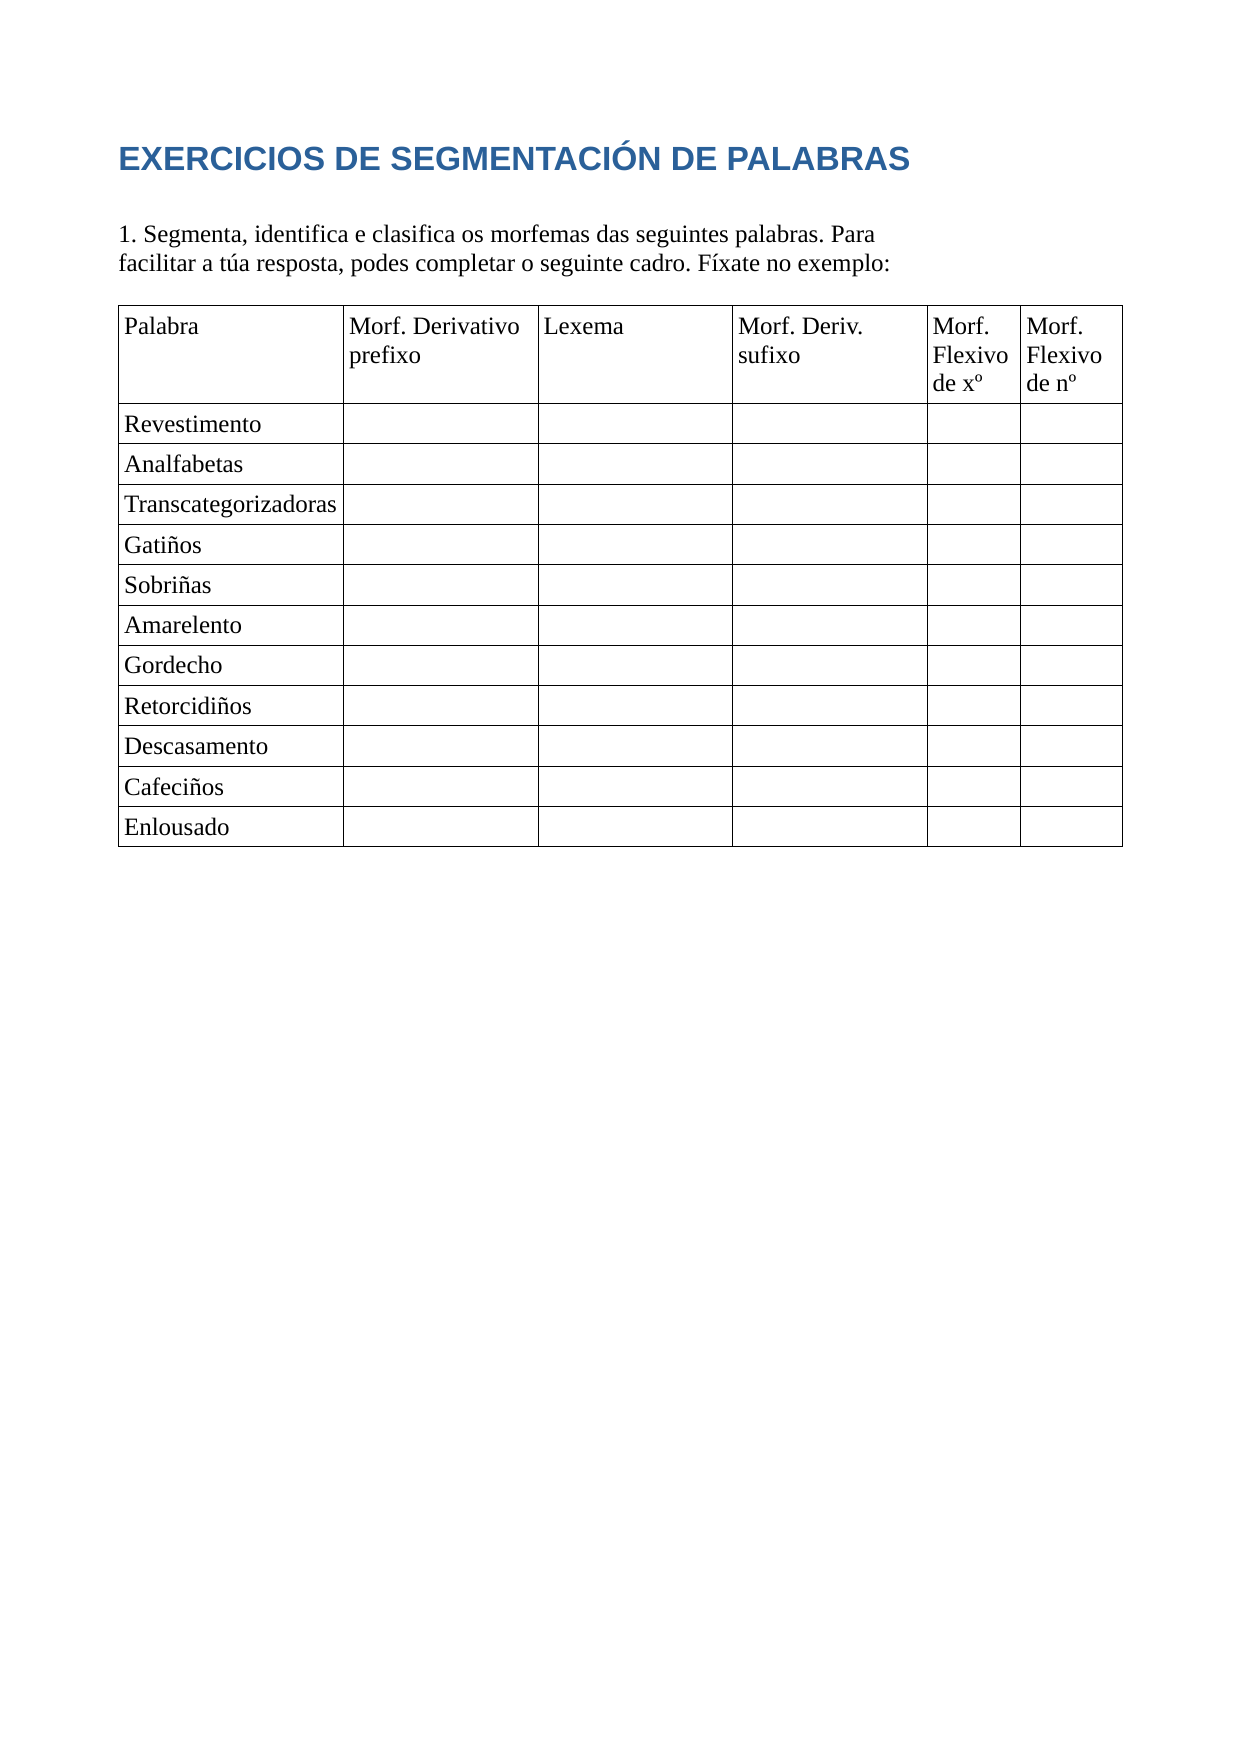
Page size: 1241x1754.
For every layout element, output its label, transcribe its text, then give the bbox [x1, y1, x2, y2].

table_cell [1021, 726, 1122, 766]
subtitle EXERCICIOS DE SEGMENTACIÓN DE PALABRAS [118, 139, 1122, 178]
table_cell [1021, 686, 1122, 725]
table_cell [539, 404, 732, 443]
table_cell [344, 726, 538, 766]
table_cell [539, 686, 732, 725]
table_cell [539, 485, 732, 524]
table_cell [539, 525, 732, 564]
table_cell [1021, 606, 1122, 645]
table_cell [733, 646, 927, 685]
table_cell [1021, 525, 1122, 564]
table_cell Analfabetas [119, 444, 343, 483]
table_header Palabra [119, 306, 343, 403]
table_cell [928, 767, 1020, 806]
table_cell [733, 807, 927, 846]
table_cell [539, 444, 732, 483]
table_header Morf. Deriv. sufixo [733, 306, 927, 403]
table_cell [928, 606, 1020, 645]
table_cell [1021, 767, 1122, 806]
table_cell [928, 485, 1020, 524]
table_cell [539, 767, 732, 806]
table_cell [733, 767, 927, 806]
table_cell Gordecho [119, 646, 343, 685]
table_cell [733, 404, 927, 443]
table_cell [1021, 646, 1122, 685]
table_cell [344, 767, 538, 806]
table_cell Cafeciños [119, 767, 343, 806]
table_cell Revestimento [119, 404, 343, 443]
table_cell [733, 444, 927, 483]
table_cell [928, 565, 1020, 604]
table_cell [928, 404, 1020, 443]
table_cell [344, 807, 538, 846]
table_cell [1021, 404, 1122, 443]
table_cell Gatiños [119, 525, 343, 564]
table_cell [344, 565, 538, 604]
table_cell [1021, 807, 1122, 846]
table_cell [539, 606, 732, 645]
table_cell [733, 686, 927, 725]
table_cell Transcategorizadoras [119, 485, 343, 524]
table_cell [1021, 565, 1122, 604]
table_cell [344, 404, 538, 443]
table_header Morf. Flexivo de xº [928, 306, 1020, 403]
table_cell Amarelento [119, 606, 343, 645]
table_cell [733, 606, 927, 645]
table_cell [928, 807, 1020, 846]
table_cell [539, 646, 732, 685]
table_cell [733, 565, 927, 604]
table_cell Descasamento [119, 726, 343, 766]
table_cell Enlousado [119, 807, 343, 846]
table_cell [344, 485, 538, 524]
table_cell [928, 686, 1020, 725]
table_cell [1021, 485, 1122, 524]
table_cell Sobriñas [119, 565, 343, 604]
table_cell [344, 525, 538, 564]
table_cell [344, 646, 538, 685]
table_cell [733, 525, 927, 564]
table_cell [733, 726, 927, 766]
table_cell [539, 807, 732, 846]
table_cell [733, 485, 927, 524]
text facilitar a túa resposta, podes completar o seguinte cadro. Fíxate no exemplo: [118, 248, 1122, 276]
table_cell [344, 444, 538, 483]
table_cell [1021, 444, 1122, 483]
text 1. Segmenta, identifica e clasifica os morfemas das seguintes palabras. Para [118, 219, 1122, 248]
table_cell Retorcidiños [119, 686, 343, 725]
table_cell [928, 525, 1020, 564]
table_header Morf. Flexivo de nº [1021, 306, 1122, 403]
table_cell [928, 444, 1020, 483]
table_cell [928, 726, 1020, 766]
table_header Lexema [539, 306, 732, 403]
table_cell [928, 646, 1020, 685]
table_header Morf. Derivativo prefixo [344, 306, 538, 403]
table_cell [539, 726, 732, 766]
table_cell [539, 565, 732, 604]
table_cell [344, 606, 538, 645]
table_cell [344, 686, 538, 725]
